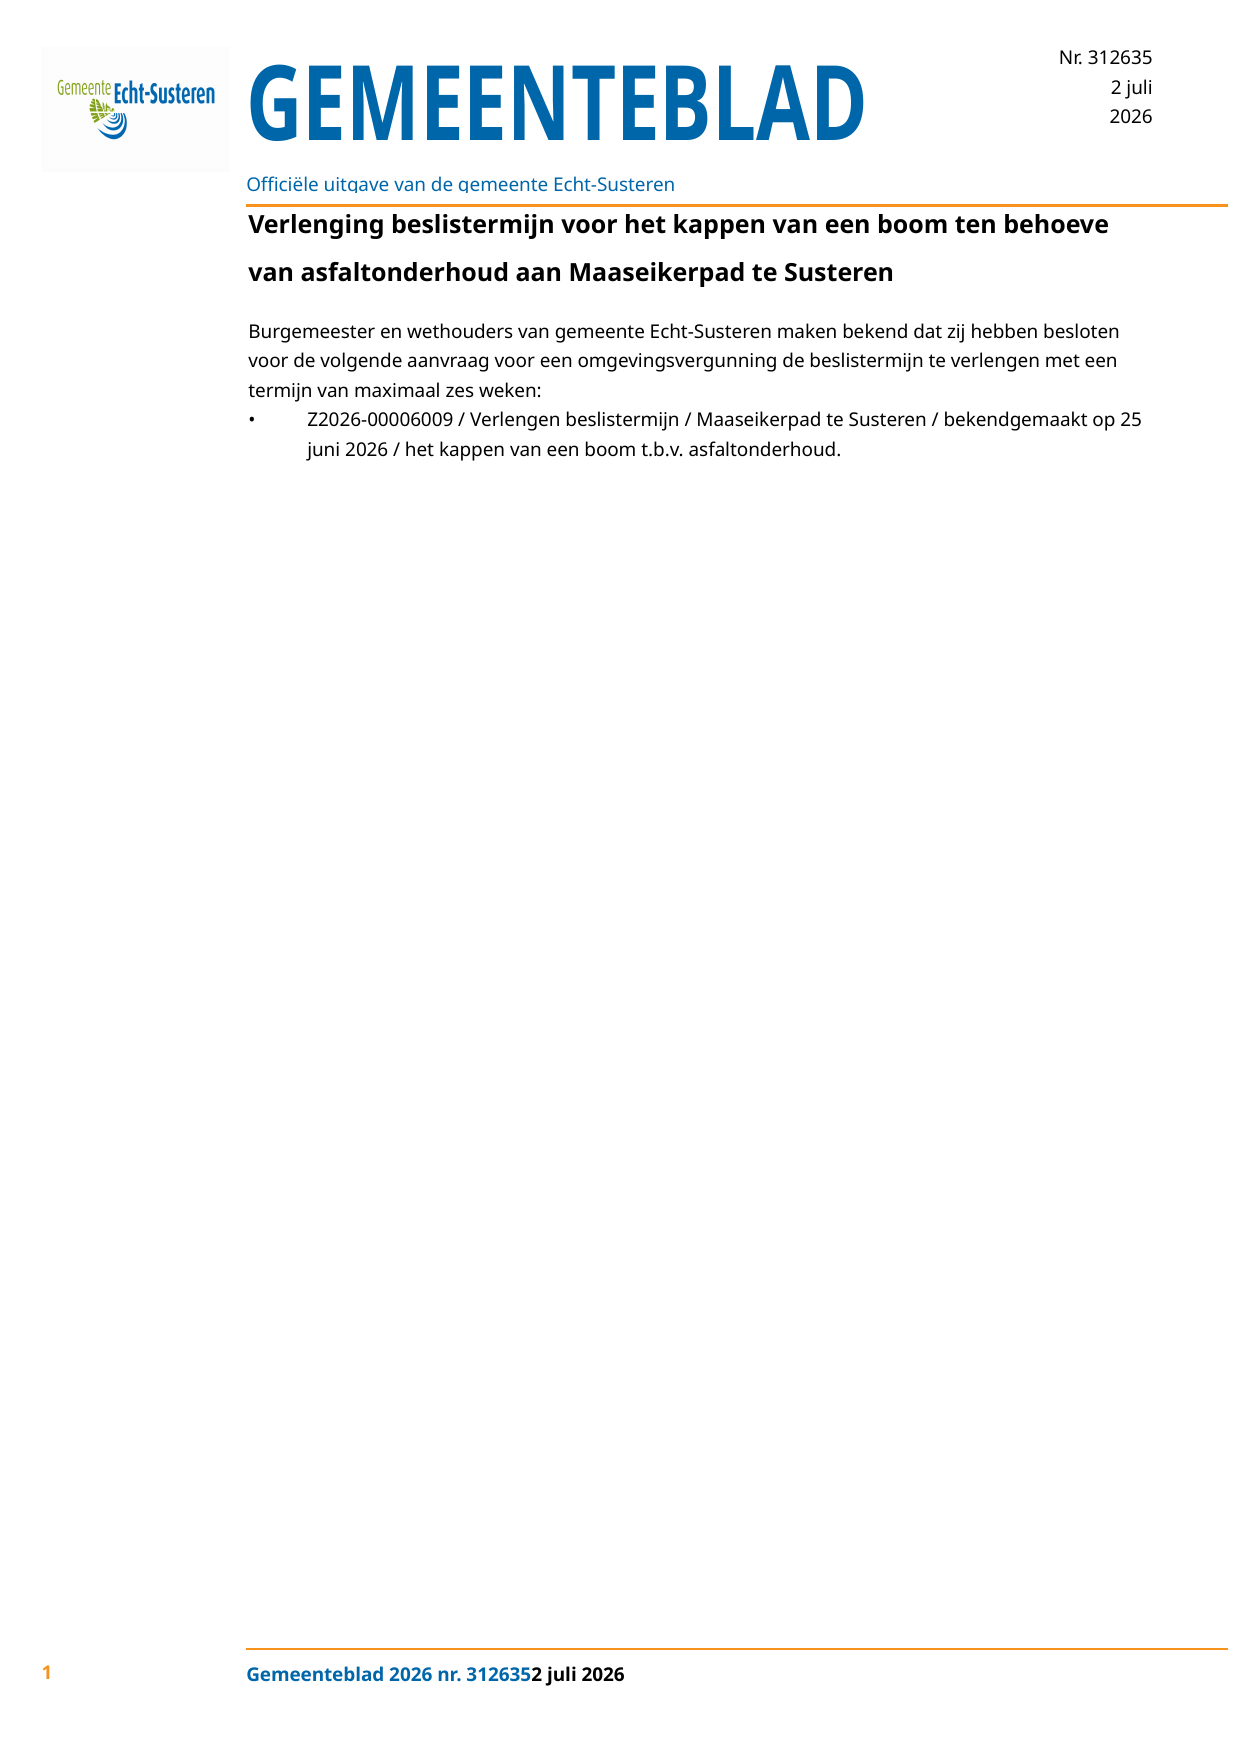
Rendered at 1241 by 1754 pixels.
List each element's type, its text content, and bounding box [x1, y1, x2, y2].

picture [41, 47, 231, 172]
text Burgemeester en wethouders van gemeente Echt-Susteren maken bekend dat zij hebben besloten voor de volgende aanvraag voor een omgevingsvergunning de beslistermijn te verlengen met een termijn van maximaal zes weken: [248, 318, 1152, 403]
list Z2026-00006009 / Verlengen beslistermijn / Maaseikerpad te Susteren / bekendgemaakt op 25 juni 2026 / het kappen van een boom t.b.v. asfaltonderhoud. [248, 407, 1152, 462]
text Verlenging beslistermijn voor het kappen van een boom ten behoeve van asfaltonderhoud aan Maaseikerpad te Susteren [248, 207, 1152, 288]
